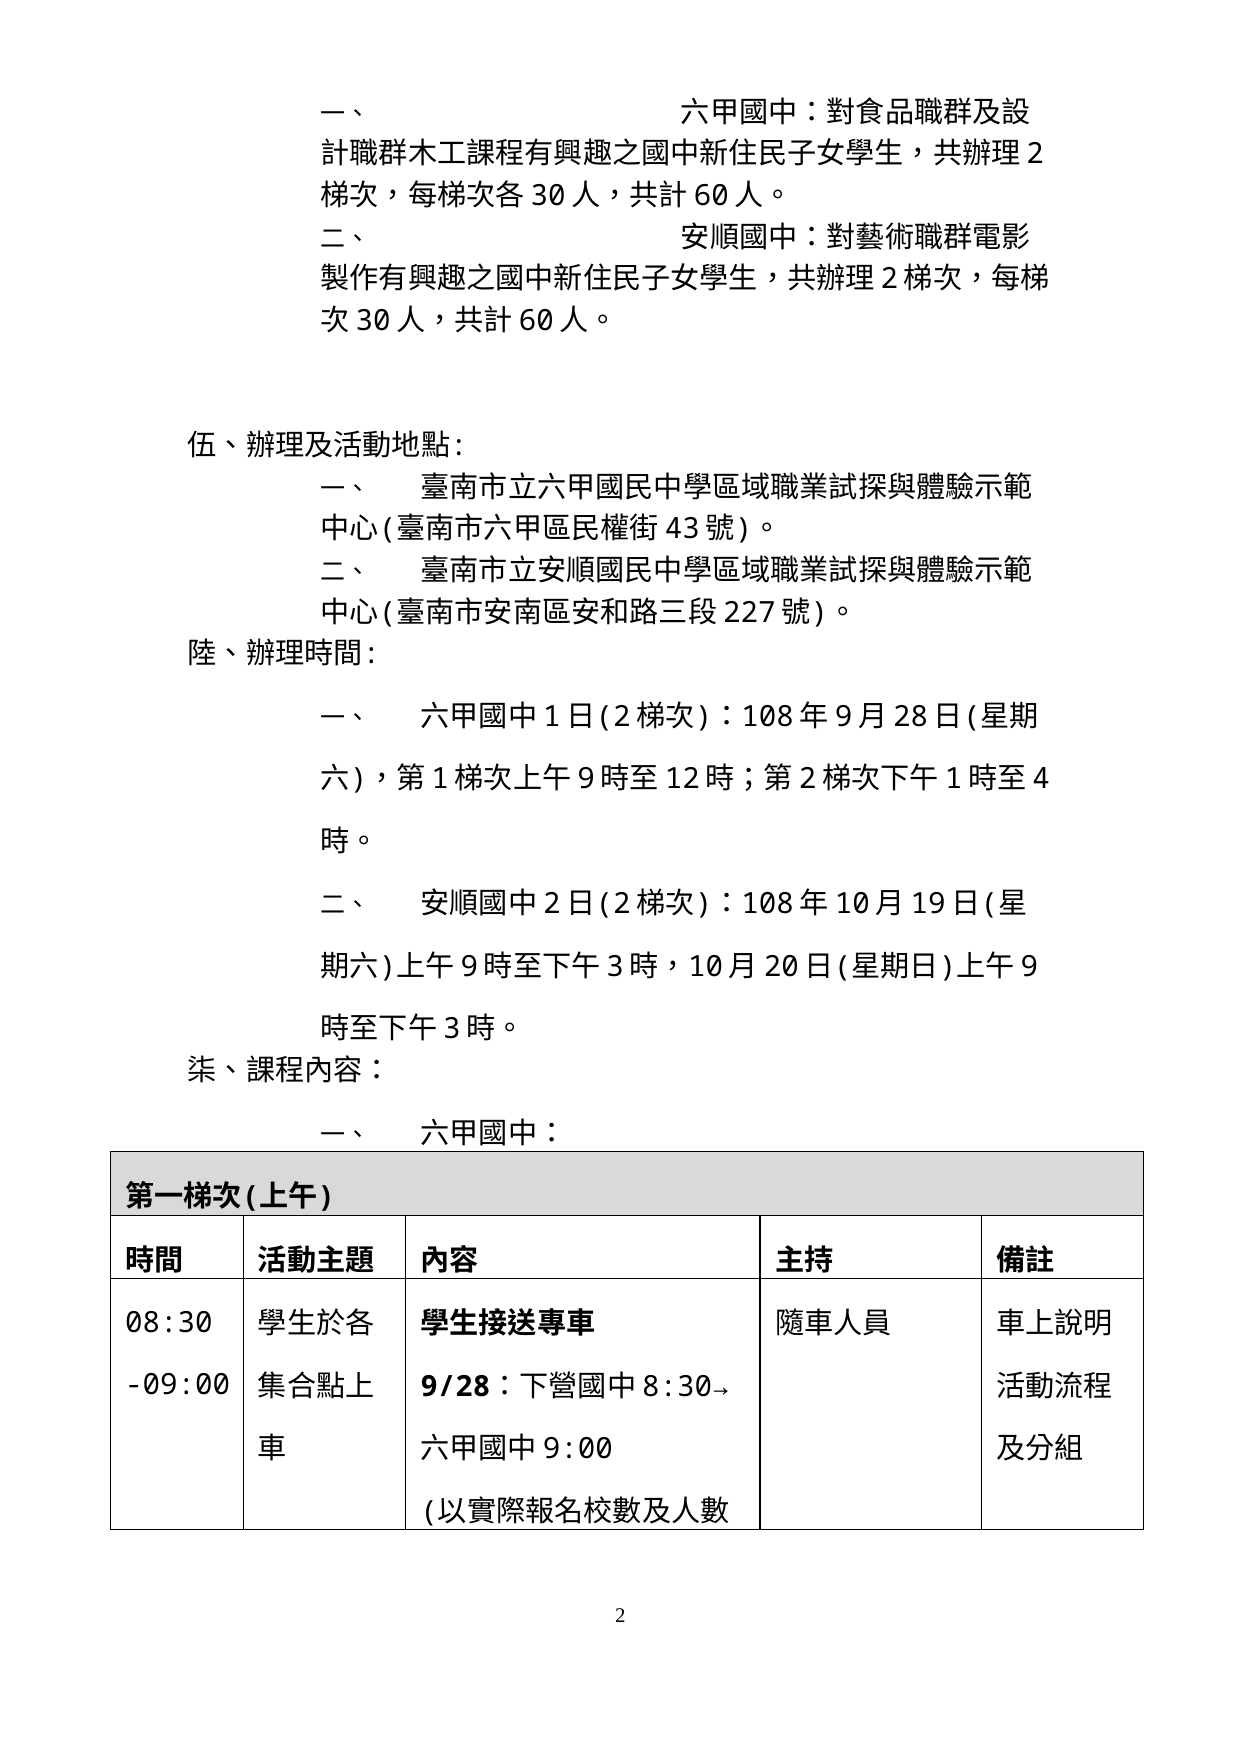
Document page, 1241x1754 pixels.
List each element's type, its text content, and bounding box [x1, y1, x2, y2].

list 六甲國中1日(2梯次)：108年9月28日(星期六)，第1梯次上午9時至12時；第2梯次下午1時至4時。 [320, 672, 1053, 859]
text 陸、辦理時間: [187, 630, 1053, 672]
table_cell 隨車人員 [761, 1279, 981, 1529]
list 臺南市立安順國民中學區域職業試探與體驗示範中心(臺南市安南區安和路三段227號)。 [320, 547, 1053, 630]
list 六甲國中：對食品職群及設計職群木工課程有興趣之國中新住民子女學生，共辦理2梯次，每梯次各30人，共計60人。 [320, 89, 1053, 214]
table_cell 時間 [111, 1216, 243, 1278]
table_cell 學生接送專車 9/28：下營國中8:30→六甲國中9:00 (以實際報名校數及人數 [406, 1279, 759, 1529]
list 臺南市立六甲國民中學區域職業試探與體驗示範中心(臺南市六甲區民權街43號)。 [320, 464, 1053, 547]
table_header 第一梯次(上午) [111, 1152, 1143, 1215]
table_cell 內容 [406, 1216, 759, 1278]
table_cell 活動主題 [244, 1216, 405, 1278]
text 柒、課程內容： [187, 1047, 1053, 1089]
table_cell 主持 [761, 1216, 981, 1278]
table_cell 學生於各集合點上車 [244, 1279, 405, 1529]
table_cell 車上說明活動流程及分組 [982, 1279, 1143, 1529]
list 六甲國中： [320, 1089, 1053, 1151]
text 伍、辦理及活動地點: [187, 422, 1053, 464]
table_cell 備註 [982, 1216, 1143, 1278]
list 安順國中2日(2梯次)：108年10月19日(星期六)上午9時至下午3時，10月20日(星期日)上午9時至下午3時。 [320, 859, 1053, 1047]
list 安順國中：對藝術職群電影製作有興趣之國中新住民子女學生，共辦理2梯次，每梯次30人，共計60人。 [320, 214, 1053, 339]
table_cell 08:30 -09:00 [111, 1279, 243, 1529]
